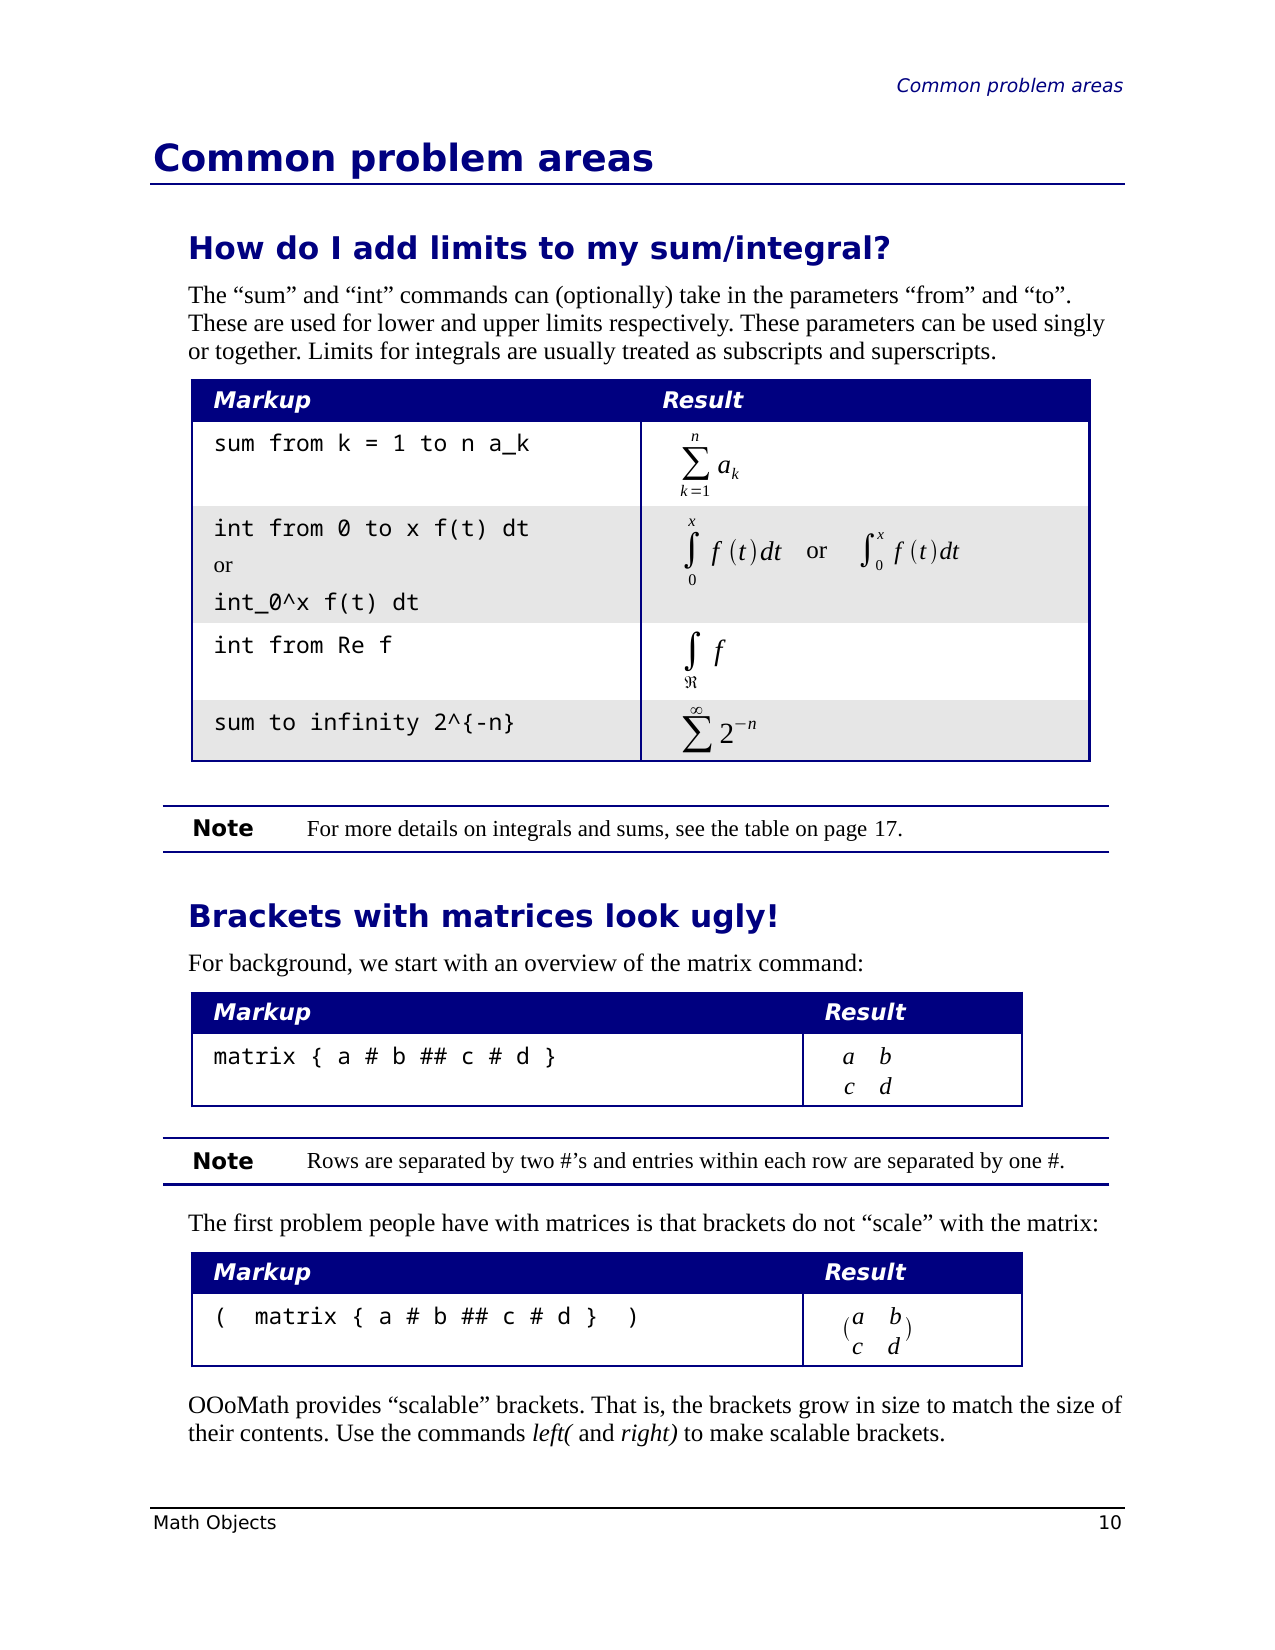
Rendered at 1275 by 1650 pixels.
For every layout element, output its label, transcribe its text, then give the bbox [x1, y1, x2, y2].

table_header Note [163, 807, 283, 851]
text OOoMath provides “scalable” brackets. That is, the brackets grow in size to match the size of their contents. Use the commands left( and right) to make scalable brackets. [188, 1391, 1125, 1446]
table_cell matrix { a # b ## c # d } [193, 1034, 802, 1105]
text The “sum” and “int” commands can (optionally) take in the parameters “from” and “to”. These are used for lower and upper limits respectively. These parameters can be used singly or together. Limits for integrals are usually treated as subscripts and superscripts. [188, 281, 1125, 364]
table_header Note [163, 1139, 283, 1183]
table_header For more details on integrals and sums, see the table on page 17. [283, 807, 1109, 851]
subtitle Common problem areas [150, 134, 1125, 183]
table_cell [642, 700, 1088, 760]
table_cell sum to infinity 2^{-n} [193, 700, 640, 760]
table_cell or [642, 506, 1088, 623]
table_header Markup [193, 381, 640, 419]
table_cell [642, 422, 1088, 506]
table_cell ( matrix { a # b ## c # d } ) [193, 1294, 802, 1365]
table_cell [804, 1294, 1021, 1365]
text For background, we start with an overview of the matrix command: [188, 949, 1125, 977]
table_cell sum from k = 1 to n a_k [193, 422, 640, 506]
table_header Result [804, 1254, 1021, 1292]
table_cell int from Re f [193, 623, 640, 700]
table_cell int from 0 to x f(t) dt or int_0^x f(t) dt [193, 506, 640, 623]
table_header Result [804, 994, 1021, 1032]
table_header Markup [193, 994, 802, 1032]
subtitle How do I add limits to my sum/integral? [188, 230, 1125, 267]
text The first problem people have with matrices is that brackets do not “scale” with the matrix: [188, 1209, 1125, 1237]
table_header Rows are separated by two #’s and entries within each row are separated by one #. [283, 1139, 1109, 1183]
subtitle Brackets with matrices look ugly! [188, 898, 1125, 934]
table_cell [642, 623, 1088, 700]
table_header Markup [193, 1254, 802, 1292]
table_header Result [642, 381, 1088, 419]
table_cell [804, 1034, 1021, 1105]
